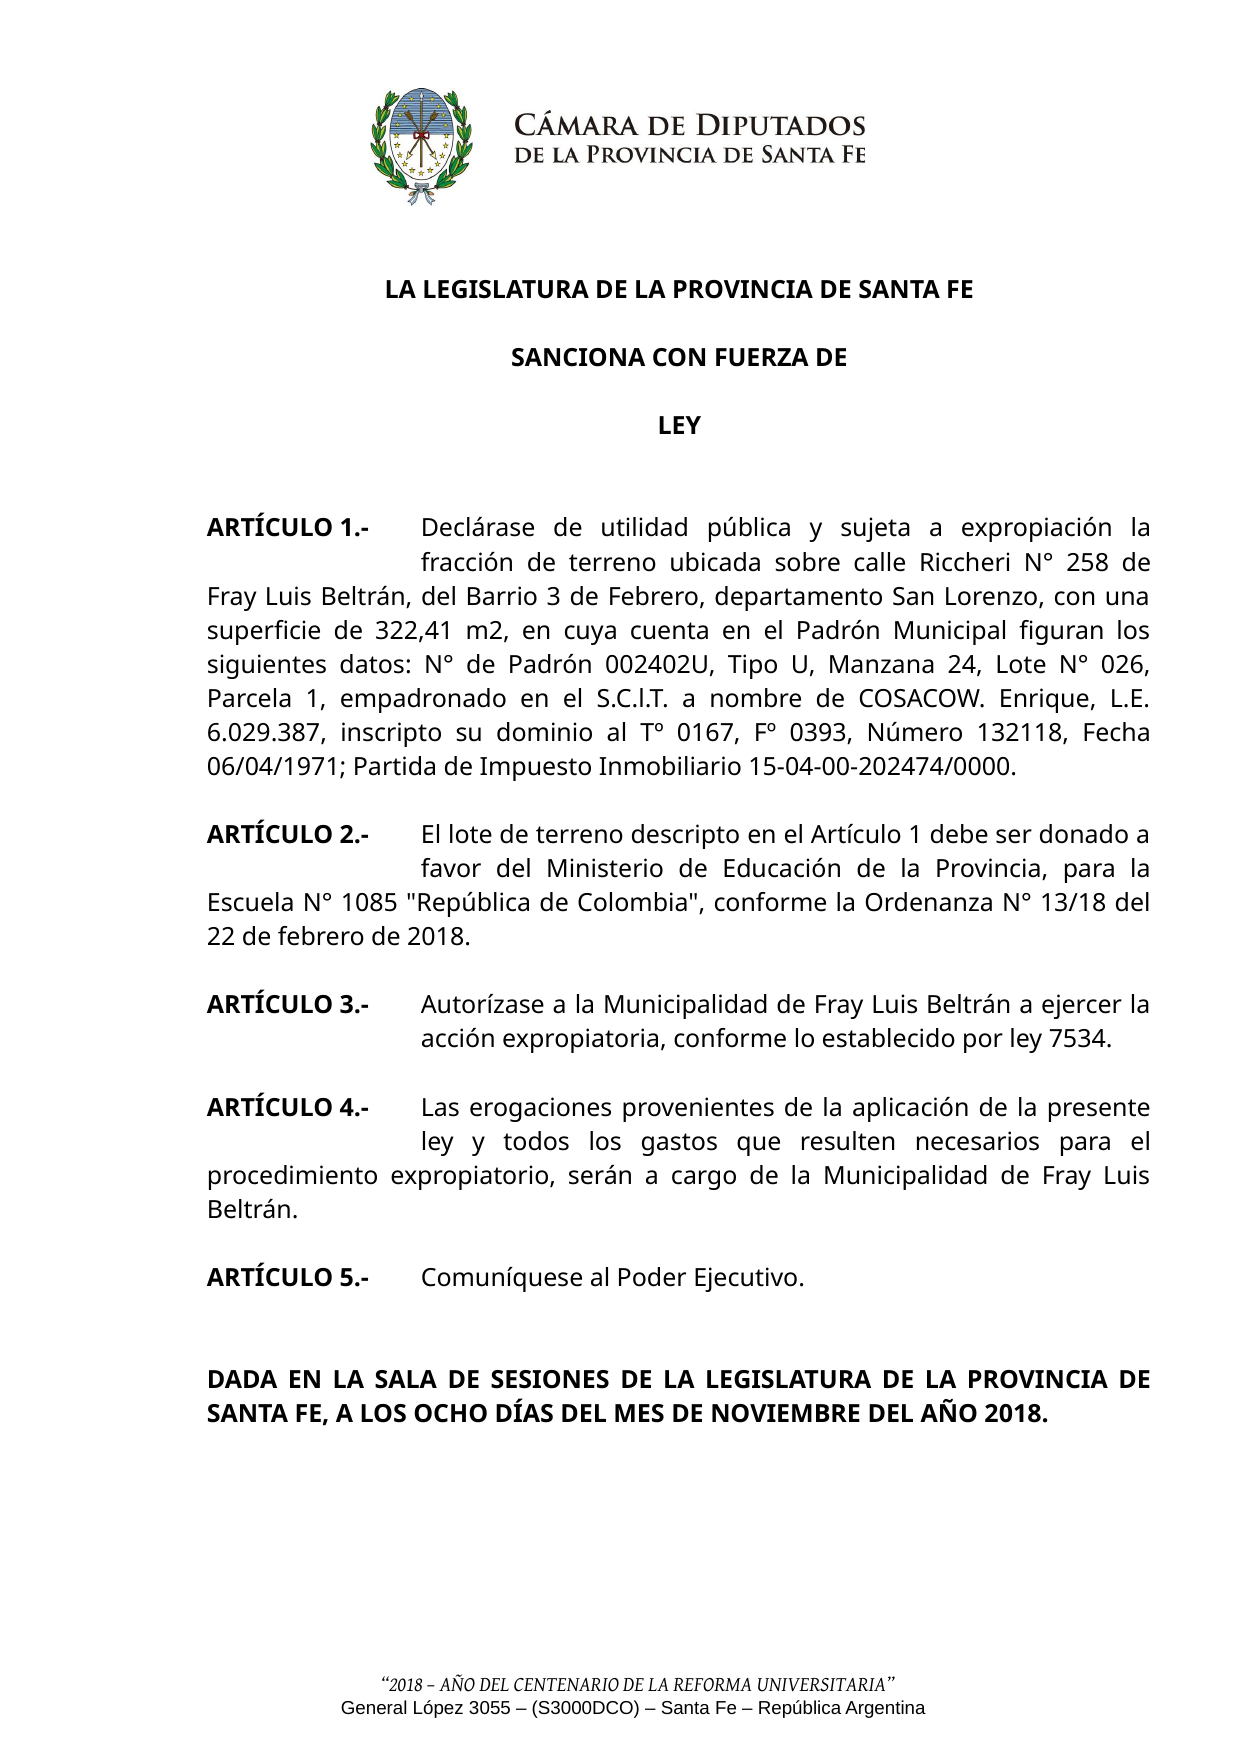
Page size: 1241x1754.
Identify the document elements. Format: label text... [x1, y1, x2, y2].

text LA LEGISLATURA DE LA PROVINCIA DE SANTA FE [207, 272, 1152, 306]
table_header ARTÍCULO 5.- [207, 1260, 421, 1310]
text Autorízase a la Municipalidad de Fray Luis Beltrán a ejercer la acción expropiatoria, conforme lo establecido por ley 7534. [207, 987, 1152, 1055]
text Declárase de utilidad pública y sujeta a expropiación la fracción de terreno ubicada sobre calle Riccheri N° 258 de Fray Luis Beltrán, del Barrio 3 de Febrero, departamento San Lorenzo, con una superficie de 322,41 m2, en cuya cuenta en el Padrón Municipal figuran los siguientes datos: N° de Padrón 002402U, Tipo U, Manzana 24, Lote N° 026, Parcela 1, empadronado en el S.C.l.T. a nombre de COSACOW. Enrique, L.E. 6.029.387, inscripto su dominio al Tº 0167, Fº 0393, Número 132118, Fecha 06/04/1971; Partida de Impuesto Inmobiliario 15-04-00-202474/0000. [207, 510, 1152, 783]
text SANCIONA CON FUERZA DE [207, 340, 1152, 374]
text DADA EN LA SALA DE SESIONES DE LA LEGISLATURA DE LA PROVINCIA DE SANTA FE, A LOS OCHO DÍAS DEL MES DE NOVIEMBRE DEL AÑO 2018. [207, 1362, 1152, 1430]
text Comuníquese al Poder Ejecutivo. [207, 1259, 1152, 1293]
picture [370, 88, 866, 210]
text El lote de terreno descripto en el Artículo 1 debe ser donado a favor del Ministerio de Educación de la Provincia, para la Escuela N° 1085 "República de Colombia", conforme la Ordenanza N° 13/18 del 22 de febrero de 2018. [207, 817, 1152, 953]
table_header ARTÍCULO 1.- [207, 510, 421, 560]
text LEY [207, 408, 1152, 442]
text Las erogaciones provenientes de la aplicación de la presente ley y todos los gastos que resulten necesarios para el procedimiento expropiatorio, serán a cargo de la Municipalidad de Fray Luis Beltrán. [207, 1089, 1152, 1225]
table_header ARTÍCULO 4.- [207, 1089, 421, 1139]
table_header ARTÍCULO 3.- [207, 987, 421, 1037]
table_header ARTÍCULO 2.- [207, 817, 421, 867]
